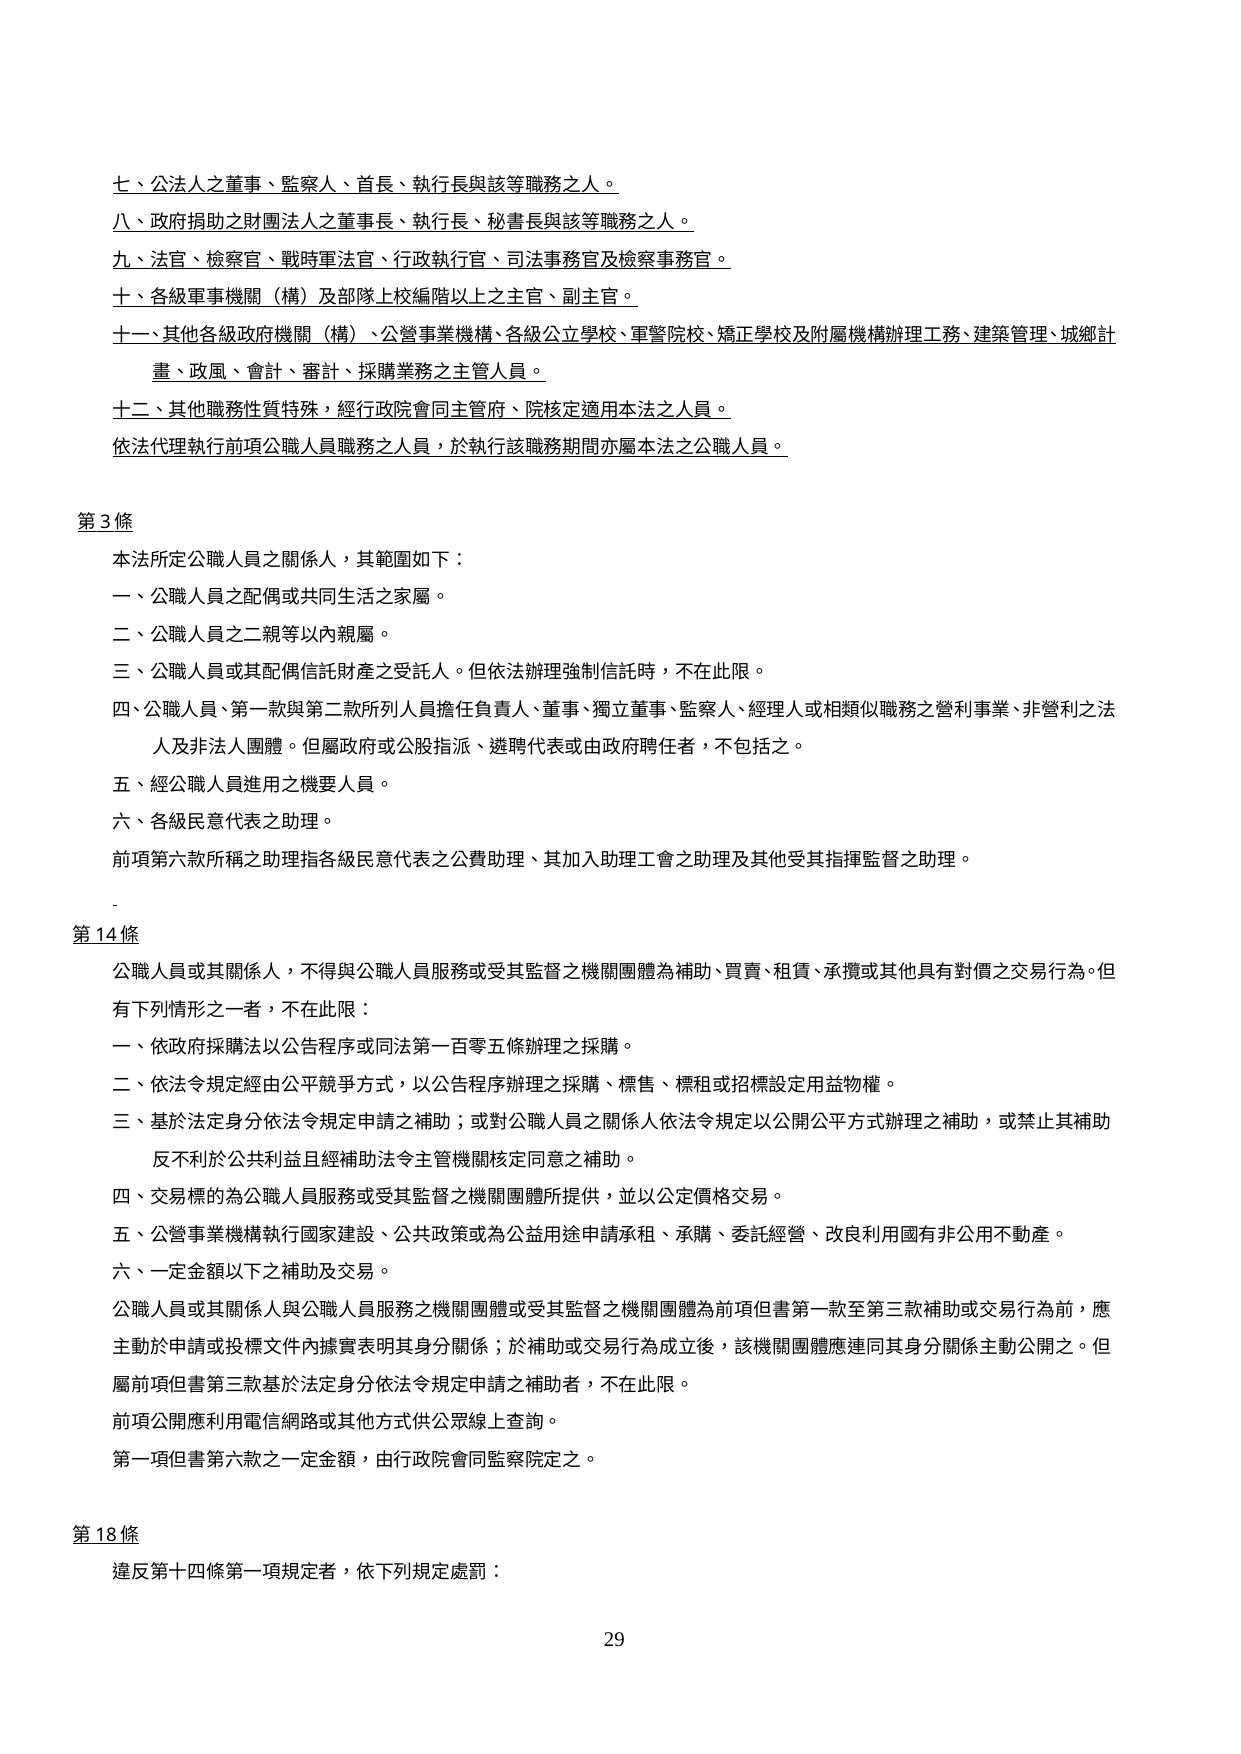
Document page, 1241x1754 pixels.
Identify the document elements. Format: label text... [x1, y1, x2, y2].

text 三、基於法定身分依法令規定申請之補助；或對公職人員之關係人依法令規定以公開公平方式辦理之補助，或禁止其補助反不利於公共利益且經補助法令主管機關核定同意之補助。 [112, 1102, 1116, 1177]
text 三、公職人員或其配偶信託財產之受託人。但依法辦理強制信託時，不在此限。 [112, 652, 1116, 689]
text 十二、其他職務性質特殊，經行政院會同主管府、院核定適用本法之人員。 [112, 389, 1116, 427]
text 十一、其他各級政府機關（構）、公營事業機構、各級公立學校、軍警院校、矯正學校及附屬機構辦理工務、建築管理、城鄉計 [112, 314, 1116, 343]
text 四、交易標的為公職人員服務或受其監督之機關團體所提供，並以公定價格交易。 [112, 1177, 1116, 1214]
text 四、公職人員、第一款與第二款所列人員擔任負責人、董事、獨立董事、監察人、經理人或相類似職務之營利事業、非營利之法人及非法人團體。但屬政府或公股指派、遴聘代表或由政府聘任者，不包括之。 [112, 689, 1116, 764]
text 公職人員或其關係人與公職人員服務之機關團體或受其監督之機關團體為前項但書第一款至第三款補助或交易行為前，應主動於申請或投標文件內據實表明其身分關係；於補助或交易行為成立後，該機關團體應連同其身分關係主動公開之。但屬前項但書第三款基於法定身分依法令規定申請之補助者，不在此限。 [112, 1289, 1116, 1402]
text 五、公營事業機構執行國家建設、公共政策或為公益用途申請承租、承購、委託經營、改良利用國有非公用不動產。 [112, 1214, 1116, 1252]
text 八、政府捐助之財團法人之董事長、執行長、秘書長與該等職務之人。 [112, 202, 1116, 239]
text 第3條 [38, 502, 1210, 539]
text 違反第十四條第一項規定者，依下列規定處罰： [112, 1552, 1116, 1589]
text 二、公職人員之二親等以內親屬。 [112, 614, 1116, 652]
text 六、一定金額以下之補助及交易。 [112, 1252, 1116, 1289]
text 一、依政府採購法以公告程序或同法第一百零五條辦理之採購。 [112, 1027, 1116, 1064]
text 五、經公職人員進用之機要人員。 [112, 764, 1116, 802]
text 本法所定公職人員之關係人，其範圍如下： [112, 539, 1116, 577]
text 前項公開應利用電信網路或其他方式供公眾線上查詢。 [112, 1402, 1116, 1439]
text 依法代理執行前項公職人員職務之人員，於執行該職務期間亦屬本法之公職人員。 [112, 427, 1116, 464]
text 公職人員或其關係人，不得與公職人員服務或受其監督之機關團體為補助、買賣、租賃、承攬或其他具有對價之交易行為。但有下列情形之一者，不在此限： [112, 952, 1116, 1027]
text 七、公法人之董事、監察人、首長、執行長與該等職務之人。 [112, 164, 1116, 202]
text 十、各級軍事機關（構）及部隊上校編階以上之主官、副主官。 [112, 277, 1116, 314]
text 一、公職人員之配偶或共同生活之家屬。 [112, 577, 1116, 614]
text 六、各級民意代表之助理。 [112, 802, 1116, 839]
text 九、法官、檢察官、戰時軍法官、行政執行官、司法事務官及檢察事務官。 [112, 239, 1116, 277]
text 前項第六款所稱之助理指各級民意代表之公費助理、其加入助理工會之助理及其他受其指揮監督之助理。 [112, 839, 1116, 877]
text 第18條 [38, 1514, 1210, 1552]
text 第14條 [38, 914, 1210, 952]
text 畫、政風、會計、審計、採購業務之主管人員。 [112, 344, 1116, 389]
text 二、依法令規定經由公平競爭方式，以公告程序辦理之採購、標售、標租或招標設定用益物權。 [112, 1064, 1116, 1102]
text 第一項但書第六款之一定金額，由行政院會同監察院定之。 [112, 1439, 1116, 1477]
